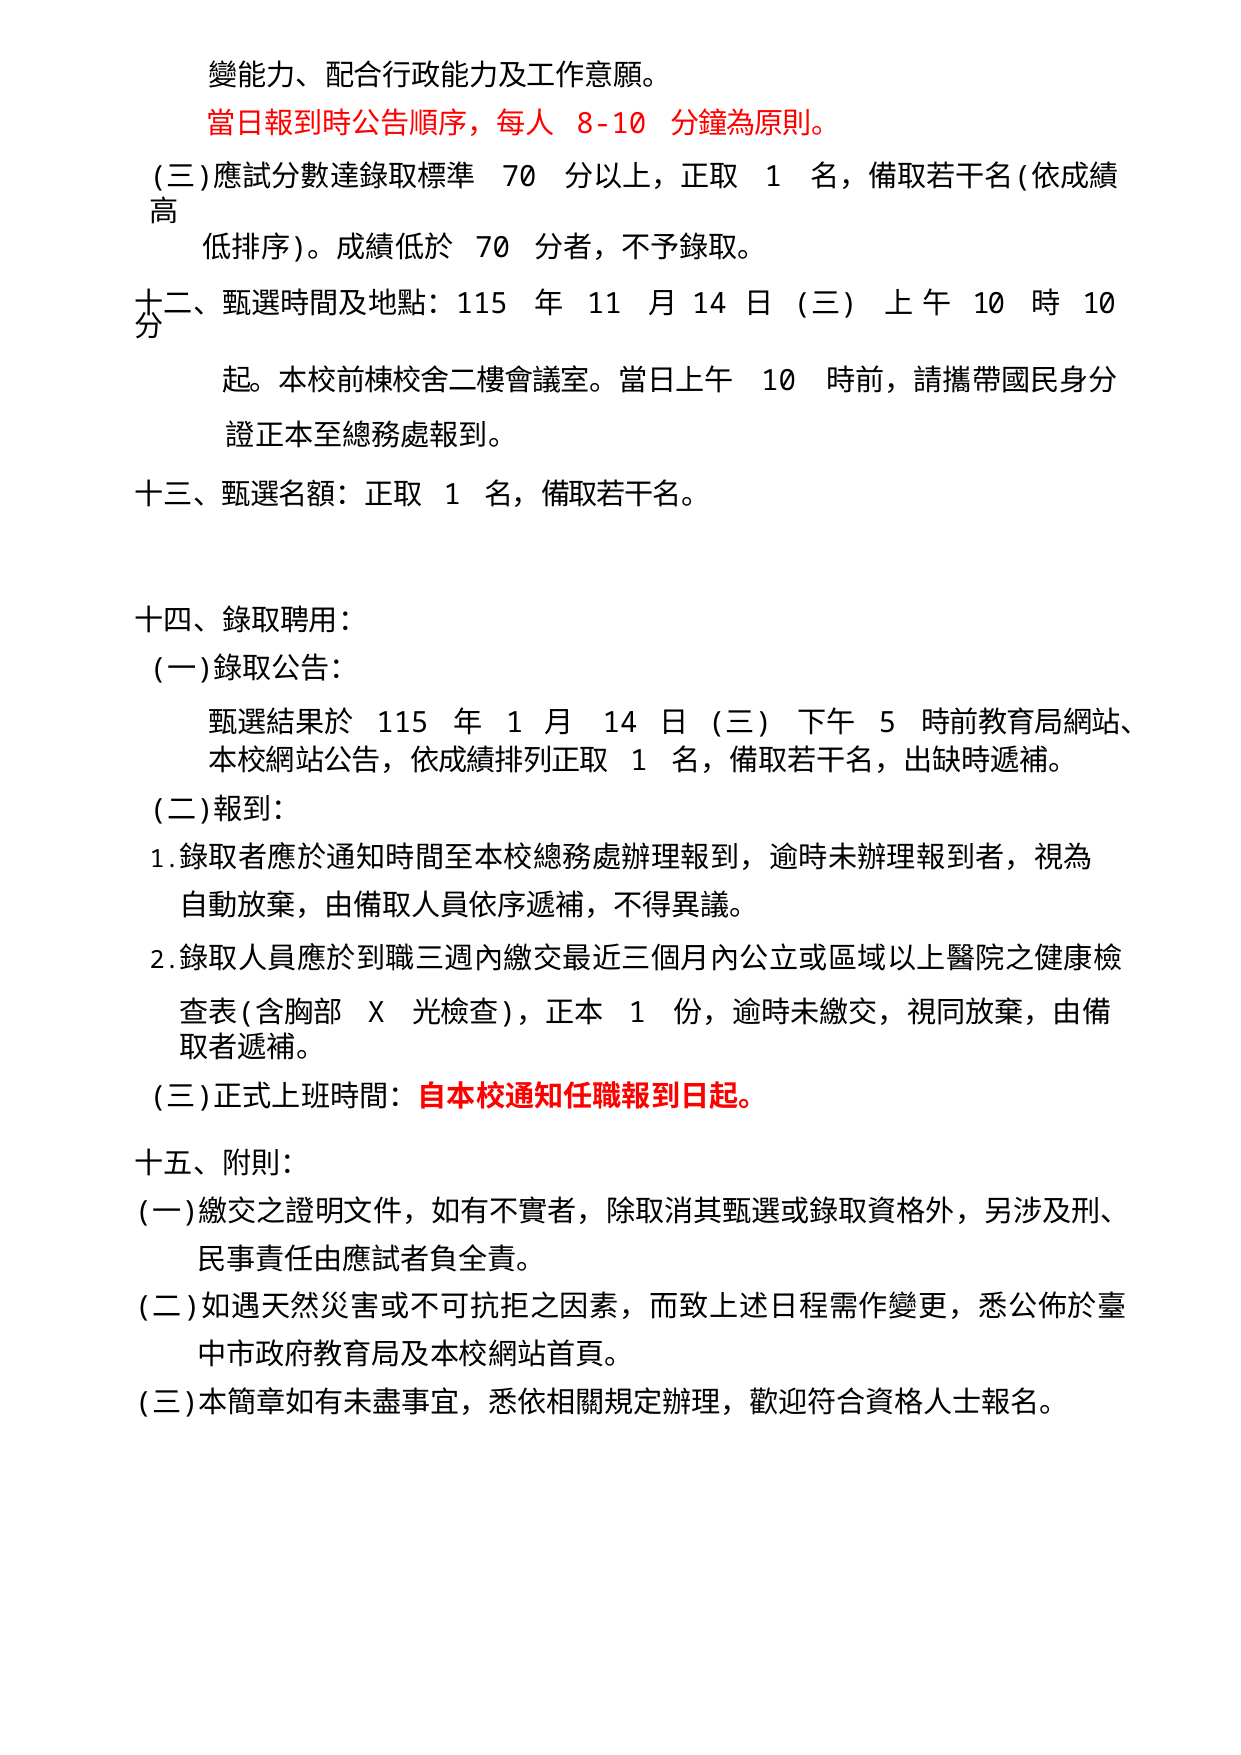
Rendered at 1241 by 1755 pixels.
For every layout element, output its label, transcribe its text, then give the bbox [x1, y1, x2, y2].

text 民事責任由應試者負全責。 [197, 1246, 1128, 1275]
text 1.錄取者應於通知時間至本校總務處辦理報到，逾時未辦理報到者，視為 [149, 844, 1128, 873]
text 起。本校前棟校舍二樓會議室。當日上午 10 時前，請攜帶國民身分 [134, 372, 1128, 395]
text 自動放棄，由備取人員依序遞補，不得異議。 [179, 892, 1128, 921]
text 2.錄取人員應於到職三週內繳交最近三個月內公立或區域以上醫院之健康檢 [149, 940, 1128, 976]
text 十四、錄取聘用： [134, 607, 1128, 636]
text 證正本至總務處報到。 [134, 427, 1128, 449]
text (二)報到： [149, 796, 1128, 826]
text (三)本簡章如有未盡事宜，悉依相關規定辦理，歡迎符合資格人士報名。 [134, 1389, 1128, 1419]
text 十三、甄選名額：正取 1 名，備取若干名。 [134, 481, 1128, 510]
text (一)錄取公告： [149, 655, 1128, 684]
text 變能力、配合行政能力及工作意願。 [208, 62, 1128, 91]
text 十二、甄選時間及地點：115 年 11 月 14 日 (三) 上午 10 時 10 分 [134, 295, 1128, 341]
text 十五、附則： [134, 1150, 1128, 1179]
text 甄選結果於 115 年 1 月 14 日 (三) 下午 5 時前教育局網站、本校網站公告，依成績排列正取 1 名，備取若干名，出缺時遞補。 [208, 703, 1128, 778]
text (三)應試分數達錄取標準 70 分以上，正取 1 名，備取若干名(依成績高 低排序)。成績低於 70 分者，不予錄取。 [149, 158, 1128, 264]
text 當日報到時公告順序，每人 8-10 分鐘為原則。 [206, 110, 1128, 139]
text (一)繳交之證明文件，如有不實者，除取消其甄選或錄取資格外，另涉及刑、 [134, 1198, 1128, 1227]
text (二)如遇天然災害或不可抗拒之因素，而致上述日程需作變更，悉公佈於臺 [134, 1293, 1128, 1323]
text 查表(含胸部 X 光檢查)，正本 1 份，逾時未繳交，視同放棄，由備取者遞補。 [179, 994, 1128, 1065]
text 中市政府教育局及本校網站首頁。 [197, 1341, 1128, 1371]
text (三)正式上班時間：自本校通知任職報到日起。 [149, 1083, 1128, 1113]
